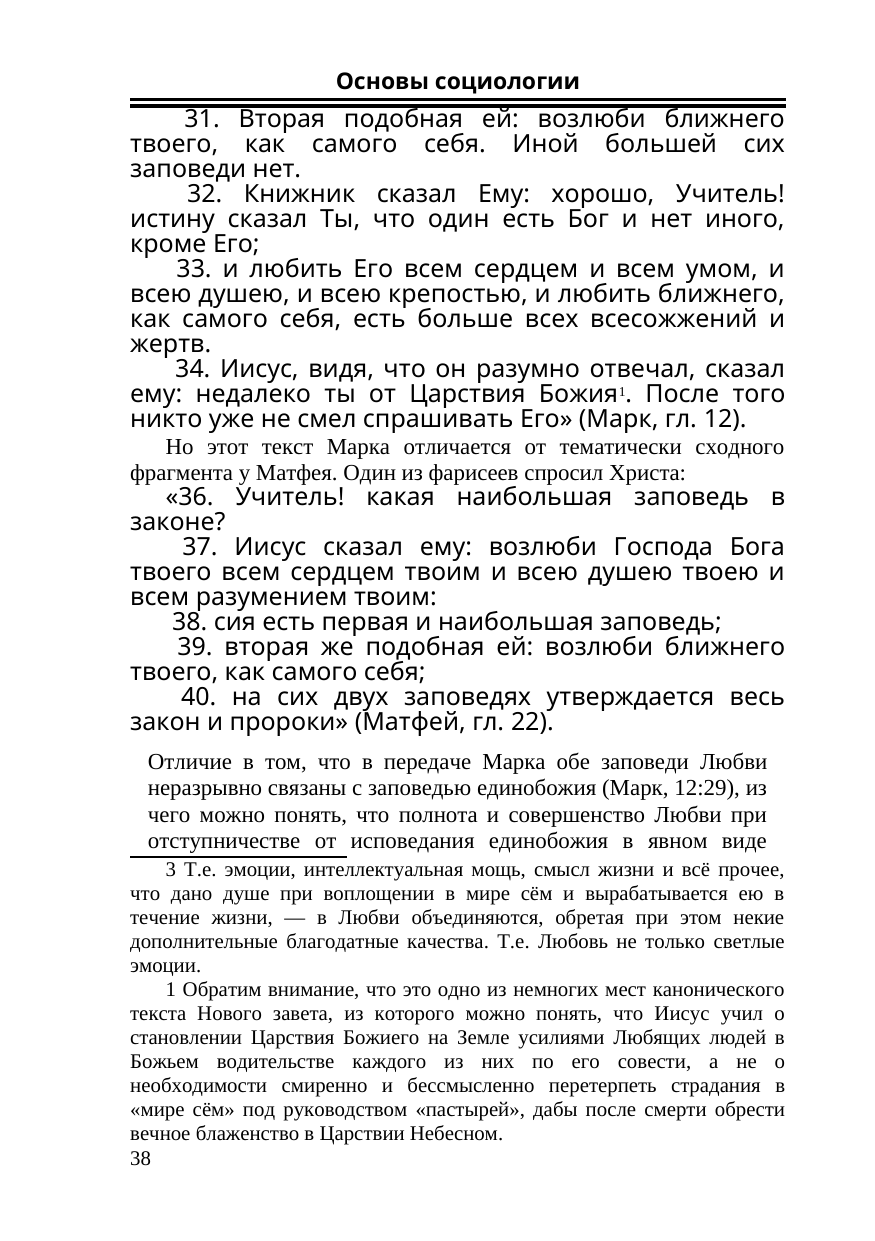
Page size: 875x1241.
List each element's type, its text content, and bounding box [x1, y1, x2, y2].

text 38. сия есть первая и наибольшая заповедь; [130, 610, 786, 635]
text Обратим внимание, что это одно из немногих мест канонического текста Нового завета, из которого можно понять, что Иисус учил о становлении Царствия Божиего на Земле усилиями Любящих людей в Божьем водительстве каждого из них по его совести, а не о необходимости смиренно и бессмысленно перетерпеть страдания в «мире сём» под руководством «пастырей», дабы после смерти обрести вечное блаженство в Царствии Небесном. [130, 977, 786, 1145]
text Т.е. эмоции, интеллектуальная мощь, смысл жизни и всё прочее, что дано душе при воплощении в мире сём и вырабатывается ею в течение жизни, — в Любви объединяются, обретая при этом некие дополнительные благодатные качества. Т.е. Любовь не только светлые эмоции. [130, 857, 786, 977]
text «36. Учитель! какая наибольшая заповедь в законе? [130, 485, 786, 535]
text 37. Иисус сказал ему: возлюби Господа Бога твоего всем сердцем твоим и всею душею твоею и всем разумением твоим: [130, 535, 786, 610]
text 40. на сих двух заповедях утверждается весь закон и пророки» (Матфей, гл. 22). [130, 685, 786, 735]
text 31. Вторая подобная ей: возлюби ближнего твоего, как самого себя. Иной большей сих заповеди нет. [130, 108, 786, 183]
text 32. Книжник сказал Ему: хорошо, Учитель! истину сказал Ты, что один есть Бог и нет иного, кроме Его; [130, 183, 786, 258]
text Но этот текст Марка отличается от тематически сходного фрагмента у Матфея. Один из фарисеев спросил Христа: [130, 433, 786, 485]
text 33. и любить Его всем сердцем и всем умом, и всею душею, и всею крепостью, и любить ближнего, как самого себя, есть больше всех всесожжений и жертв. [130, 258, 786, 358]
text Отличие в том, что в передаче Марка обе заповеди Любви неразрывно связаны с заповедью единобожия (Марк, 12:29), из чего можно понять, что полнота и совершенство Любви при отступничестве от исповедания единобожия в явном виде [148, 748, 768, 853]
text 39. вторая же подобная ей: возлюби ближнего твоего, как самого себя; [130, 635, 786, 685]
text 34. Иисус, видя, что он разумно отвечал, сказал ему: недалеко ты от Царствия Божия. После того никто уже не смел спрашивать Его» (Марк, гл. 12). [130, 358, 786, 433]
